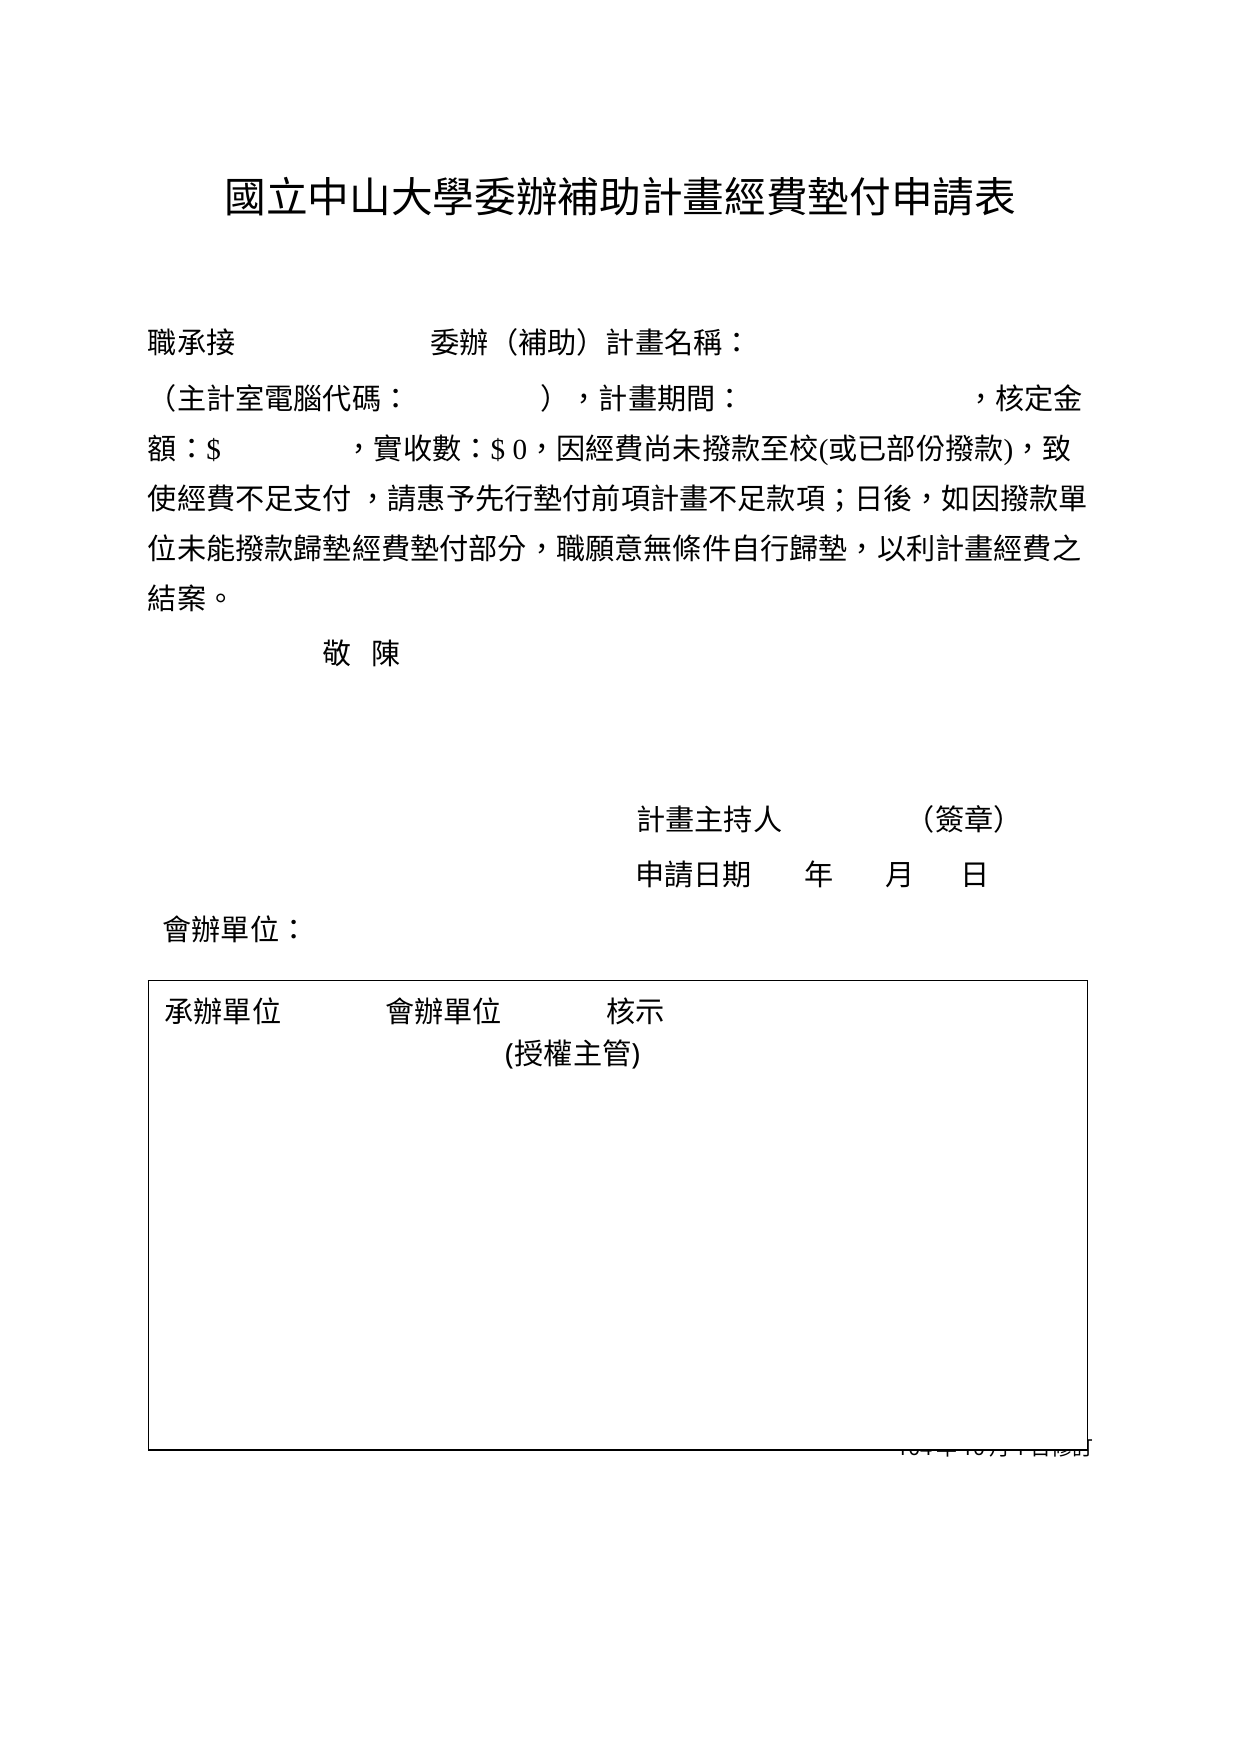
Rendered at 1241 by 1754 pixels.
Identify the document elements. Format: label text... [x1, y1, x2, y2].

text （主計室電腦代碼： ），計畫期間： ，核定金額：$ ，實收數：$ 0，因經費尚未撥款至校(或已部份撥款)，致使經費不足支付 ，請惠予先行墊付前項計畫不足款項；日後，如因撥款單位未能撥款歸墊經費墊付部分，職願意無條件自行歸墊，以利計畫經費之結案。 [148, 367, 1092, 617]
text 計畫主持人 （簽章） [148, 788, 1092, 838]
text 敬 陳 [148, 623, 1092, 673]
text 承辦單位 會辦單位 核示 [164, 989, 1072, 1031]
text 申請日期 年 月 日 [148, 843, 1092, 893]
text 國立中山大學委辦補助計畫經費墊付申請表 [148, 164, 1092, 225]
text 會辦單位： [148, 899, 1092, 949]
text (授權主管) [164, 1031, 1072, 1073]
text 104年10月1日修訂 [148, 1441, 1092, 1465]
text 職承接 委辦（補助）計畫名稱： [148, 312, 1092, 362]
